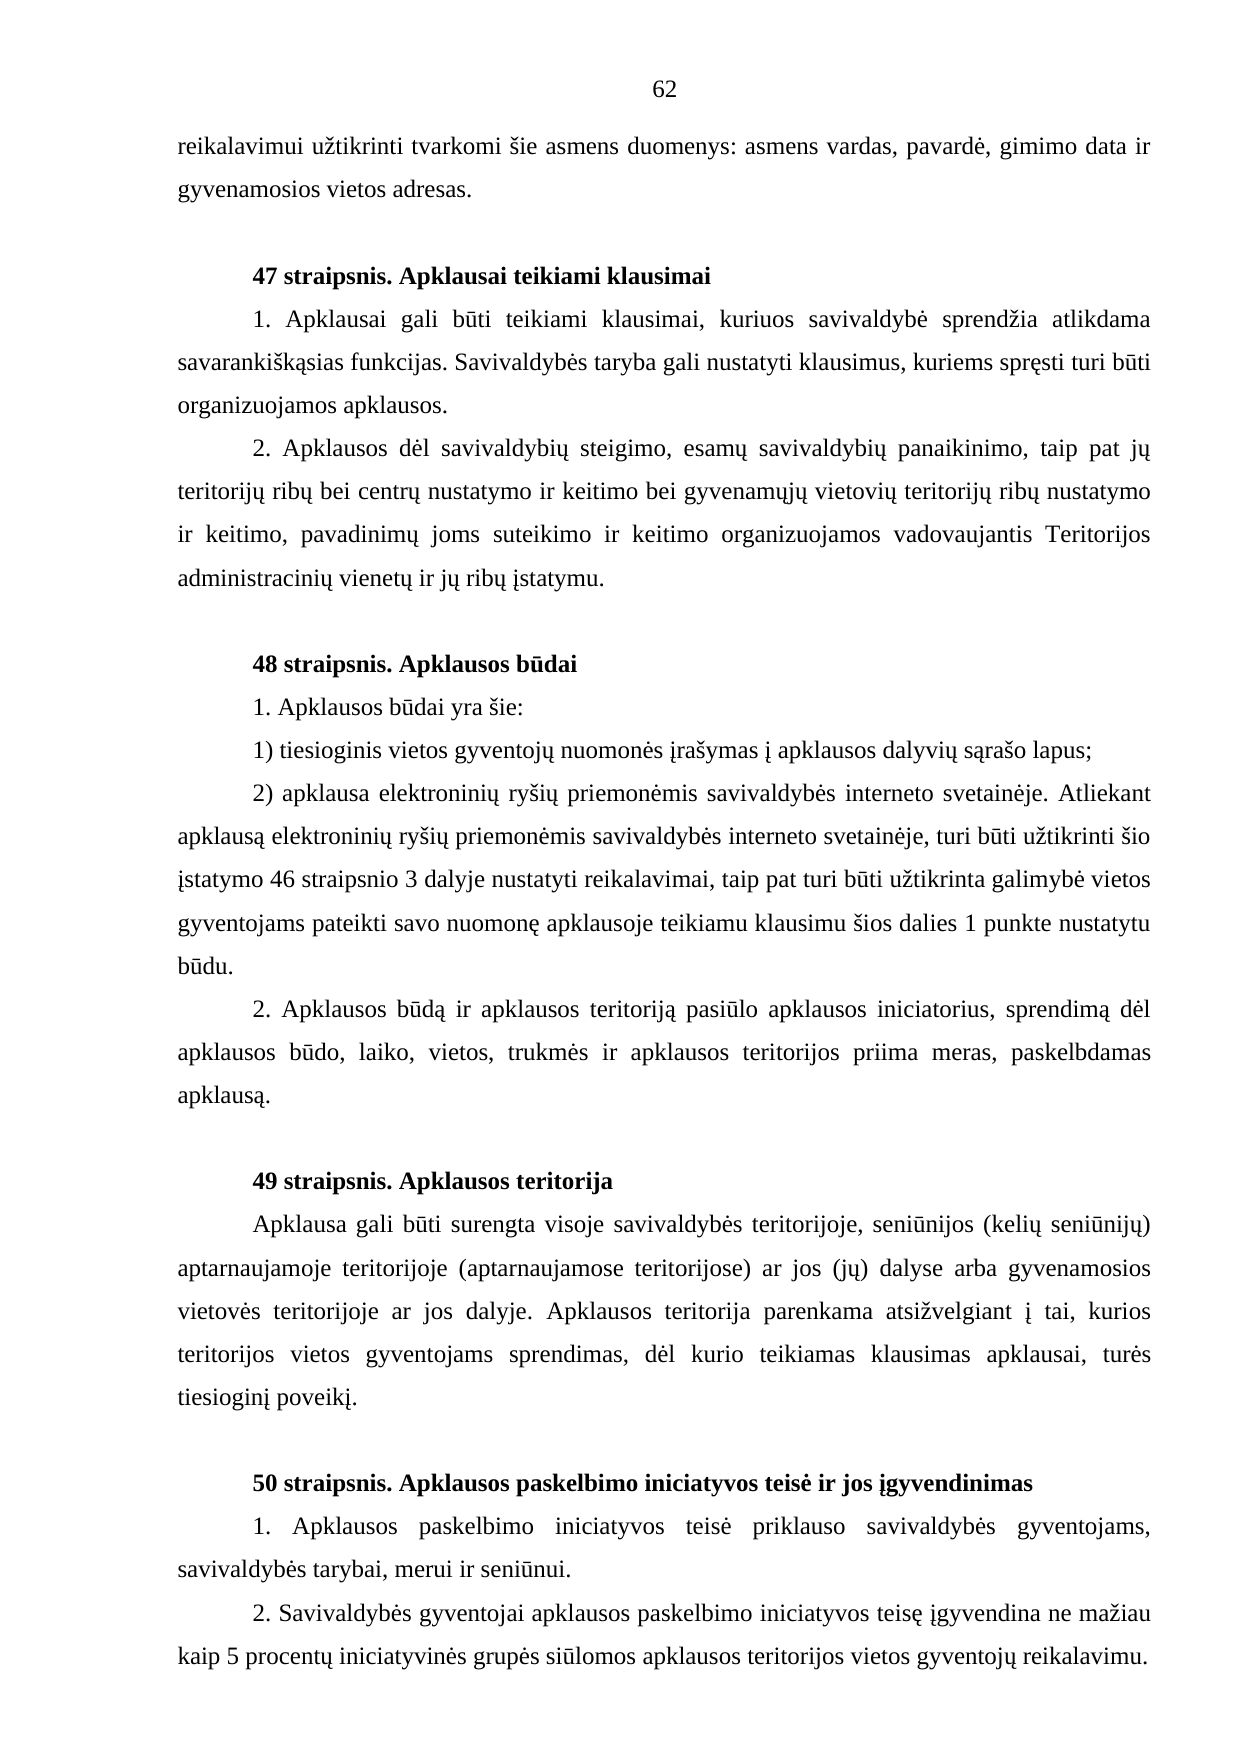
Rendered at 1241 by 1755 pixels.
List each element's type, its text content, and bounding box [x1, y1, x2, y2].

text 2) apklausa elektroninių ryšių priemonėmis savivaldybės interneto svetainėje. Atliekant apklausą elektroninių ryšių priemonėmis savivaldybės interneto svetainėje, turi būti užtikrinti šio įstatymo 46 straipsnio 3 dalyje nustatyti reikalavimai, taip pat turi būti užtikrinta galimybė vietos gyventojams pateikti savo nuomonę apklausoje teikiamu klausimu šios dalies 1 punkte nustatytu būdu. [177, 778, 1152, 979]
text 1. Apklausai gali būti teikiami klausimai, kuriuos savivaldybė sprendžia atlikdama savarankiškąsias funkcijas. Savivaldybės taryba gali nustatyti klausimus, kuriems spręsti turi būti organizuojamos apklausos. [177, 304, 1152, 419]
text 47 straipsnis. Apklausai teikiami klausimai [177, 261, 1152, 289]
text Apklausa gali būti surengta visoje savivaldybės teritorijoje, seniūnijos (kelių seniūnijų) aptarnaujamoje teritorijoje (aptarnaujamose teritorijose) ar jos (jų) dalyse arba gyvenamosios vietovės teritorijoje ar jos dalyje. Apklausos teritorija parenkama atsižvelgiant į tai, kurios teritorijos vietos gyventojams sprendimas, dėl kurio teikiamas klausimas apklausai, turės tiesioginį poveikį. [177, 1209, 1152, 1411]
text 48 straipsnis. Apklausos būdai [177, 649, 1152, 678]
text 2. Apklausos dėl savivaldybių steigimo, esamų savivaldybių panaikinimo, taip pat jų teritorijų ribų bei centrų nustatymo ir keitimo bei gyvenamųjų vietovių teritorijų ribų nustatymo ir keitimo, pavadinimų joms suteikimo ir keitimo organizuojamos vadovaujantis Teritorijos administracinių vienetų ir jų ribų įstatymu. [177, 433, 1152, 591]
text reikalavimui užtikrinti tvarkomi šie asmens duomenys: asmens vardas, pavardė, gimimo data ir gyvenamosios vietos adresas. [177, 131, 1152, 203]
text 1. Apklausos būdai yra šie: [177, 692, 1152, 721]
text 1) tiesioginis vietos gyventojų nuomonės įrašymas į apklausos dalyvių sąrašo lapus; [177, 735, 1152, 764]
text 1. Apklausos paskelbimo iniciatyvos teisė priklauso savivaldybės gyventojams, savivaldybės tarybai, merui ir seniūnui. [177, 1511, 1152, 1583]
text 2. Apklausos būdą ir apklausos teritoriją pasiūlo apklausos iniciatorius, sprendimą dėl apklausos būdo, laiko, vietos, trukmės ir apklausos teritorijos priima meras, paskelbdamas apklausą. [177, 994, 1152, 1109]
text 2. Savivaldybės gyventojai apklausos paskelbimo iniciatyvos teisę įgyvendina ne mažiau kaip 5 procentų iniciatyvinės grupės siūlomos apklausos teritorijos vietos gyventojų reikalavimu. [177, 1598, 1152, 1669]
text 49 straipsnis. Apklausos teritorija [177, 1166, 1152, 1195]
text 50 straipsnis. Apklausos paskelbimo iniciatyvos teisė ir jos įgyvendinimas [177, 1468, 1152, 1497]
